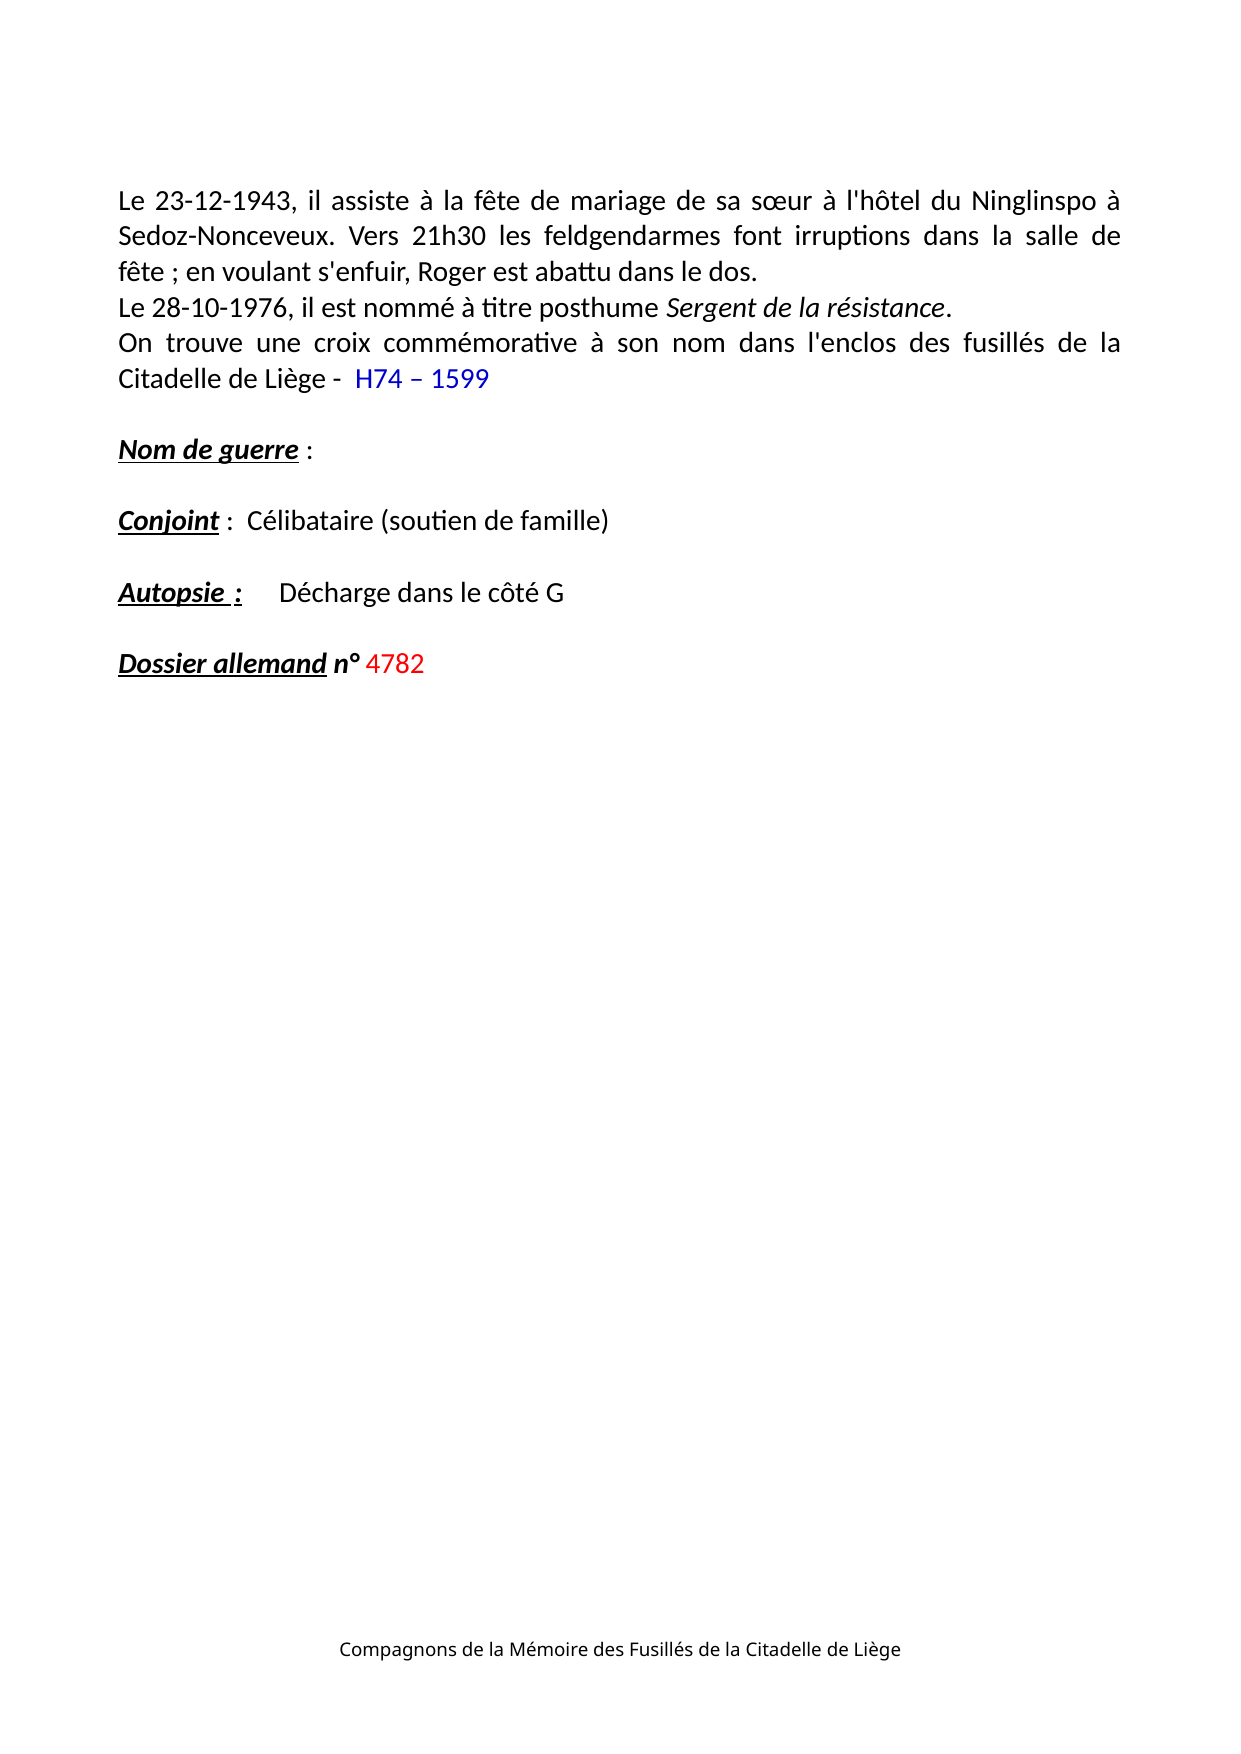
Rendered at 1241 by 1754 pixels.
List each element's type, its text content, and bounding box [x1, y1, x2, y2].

text Le 23-12-1943, il assiste à la fête de mariage de sa sœur à l'hôtel du Ninglinspo à Sedoz-Nonceveux. Vers 21h30 les feldgendarmes font irruptions dans la salle de fête ; en voulant s'enfuir, Roger est abattu dans le dos. [118, 182, 1122, 289]
text Dossier allemand n° 4782 [118, 645, 1122, 681]
text On trouve une croix commémorative à son nom dans l'enclos des fusillés de la Citadelle de Liège - H74 – 1599 [118, 324, 1122, 396]
text Nom de guerre : [118, 431, 1122, 467]
text Le 28-10-1976, il est nommé à titre posthume Sergent de la résistance. [118, 289, 1122, 324]
text Conjoint : Célibataire (soutien de famille) [118, 502, 1122, 538]
text Autopsie : Décharge dans le côté G [118, 574, 1122, 609]
